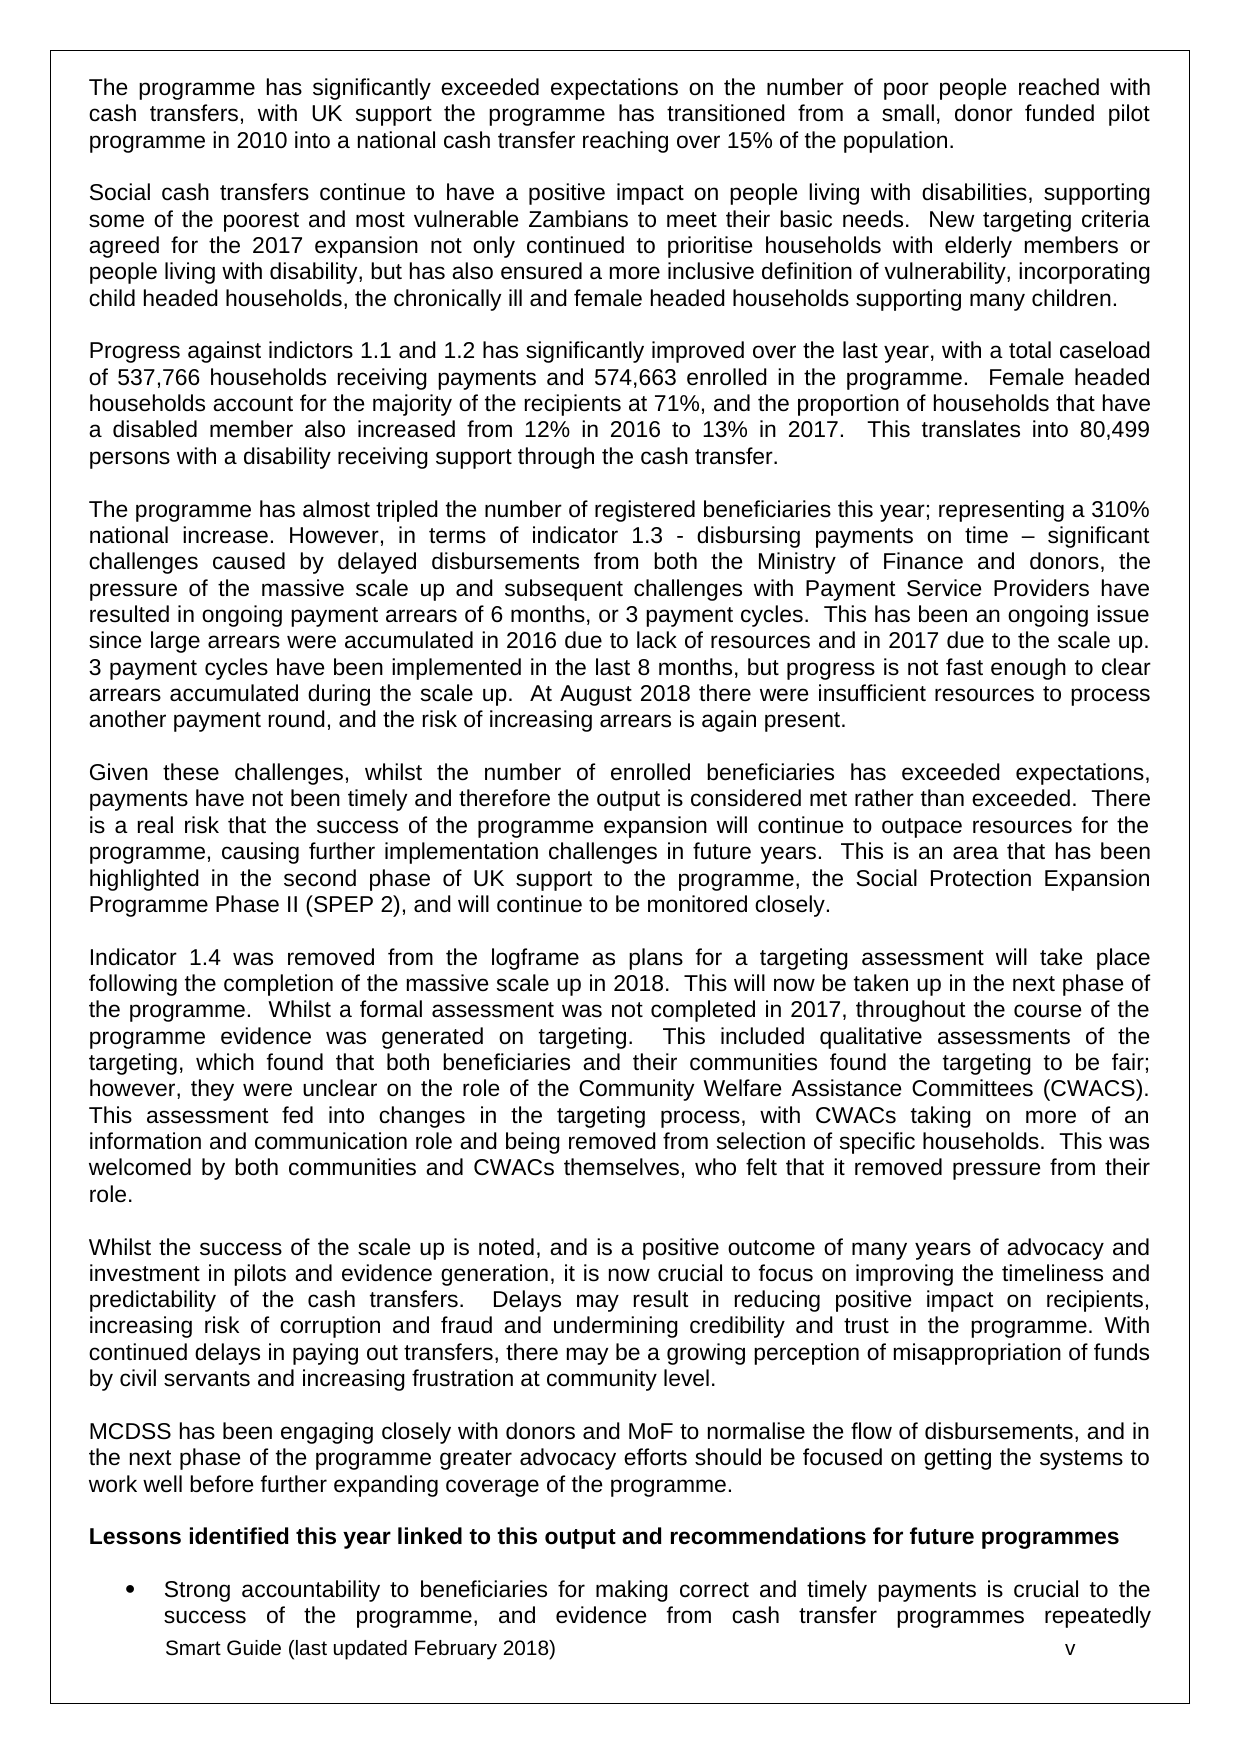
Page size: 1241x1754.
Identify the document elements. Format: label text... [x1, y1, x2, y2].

text Given these challenges, whilst the number of enrolled beneficiaries has exceeded expectations, payments have not been timely and therefore the output is considered met rather than exceeded. There is a real risk that the success of the programme expansion will continue to outpace resources for the programme, causing further implementation challenges in future years. This is an area that has been highlighted in the second phase of UK support to the programme, the Social Protection Expansion Programme Phase II (SPEP 2), and will continue to be monitored closely. [89, 759, 1152, 917]
text Social cash transfers continue to have a positive impact on people living with disabilities, supporting some of the poorest and most vulnerable Zambians to meet their basic needs. New targeting criteria agreed for the 2017 expansion not only continued to prioritise households with elderly members or people living with disability, but has also ensured a more inclusive definition of vulnerability, incorporating child headed households, the chronically ill and female headed households supporting many children. [89, 179, 1152, 311]
text MCDSS has been engaging closely with donors and MoF to normalise the flow of disbursements, and in the next phase of the programme greater advocacy efforts should be focused on getting the systems to work well before further expanding coverage of the programme. [89, 1418, 1152, 1497]
text The programme has almost tripled the number of registered beneficiaries this year; representing a 310% national increase. However, in terms of indicator 1.3 - disbursing payments on time – significant challenges caused by delayed disbursements from both the Ministry of Finance and donors, the pressure of the massive scale up and subsequent challenges with Payment Service Providers have resulted in ongoing payment arrears of 6 months, or 3 payment cycles. This has been an ongoing issue since large arrears were accumulated in 2016 due to lack of resources and in 2017 due to the scale up. 3 payment cycles have been implemented in the last 8 months, but progress is not fast enough to clear arrears accumulated during the scale up. At August 2018 there were insufficient resources to process another payment round, and the risk of increasing arrears is again present. [89, 496, 1152, 733]
list Strong accountability to beneficiaries for making correct and timely payments is crucial to the success of the programme, and evidence from cash transfer programmes repeatedly [126, 1576, 1152, 1629]
text The programme has significantly exceeded expectations on the number of poor people reached with cash transfers, with UK support the programme has transitioned from a small, donor funded pilot programme in 2010 into a national cash transfer reaching over 15% of the population. [89, 74, 1152, 153]
text Indicator 1.4 was removed from the logframe as plans for a targeting assessment will take place following the completion of the massive scale up in 2018. This will now be taken up in the next phase of the programme. Whilst a formal assessment was not completed in 2017, throughout the course of the programme evidence was generated on targeting. This included qualitative assessments of the targeting, which found that both beneficiaries and their communities found the targeting to be fair; however, they were unclear on the role of the Community Welfare Assistance Committees (CWACS). This assessment fed into changes in the targeting process, with CWACs taking on more of an information and communication role and being removed from selection of specific households. This was welcomed by both communities and CWACs themselves, who felt that it removed pressure from their role. [89, 943, 1152, 1207]
text Lessons identified this year linked to this output and recommendations for future programmes [89, 1523, 1152, 1550]
text Progress against indictors 1.1 and 1.2 has significantly improved over the last year, with a total caseload of 537,766 households receiving payments and 574,663 enrolled in the programme. Female headed households account for the majority of the recipients at 71%, and the proportion of households that have a disabled member also increased from 12% in 2016 to 13% in 2017. This translates into 80,499 persons with a disability receiving support through the cash transfer. [89, 337, 1152, 469]
text Whilst the success of the scale up is noted, and is a positive outcome of many years of advocacy and investment in pilots and evidence generation, it is now crucial to focus on improving the timeliness and predictability of the cash transfers. Delays may result in reducing positive impact on recipients, increasing risk of corruption and fraud and undermining credibility and trust in the programme. With continued delays in paying out transfers, there may be a growing perception of misappropriation of funds by civil servants and increasing frustration at community level. [89, 1233, 1152, 1392]
